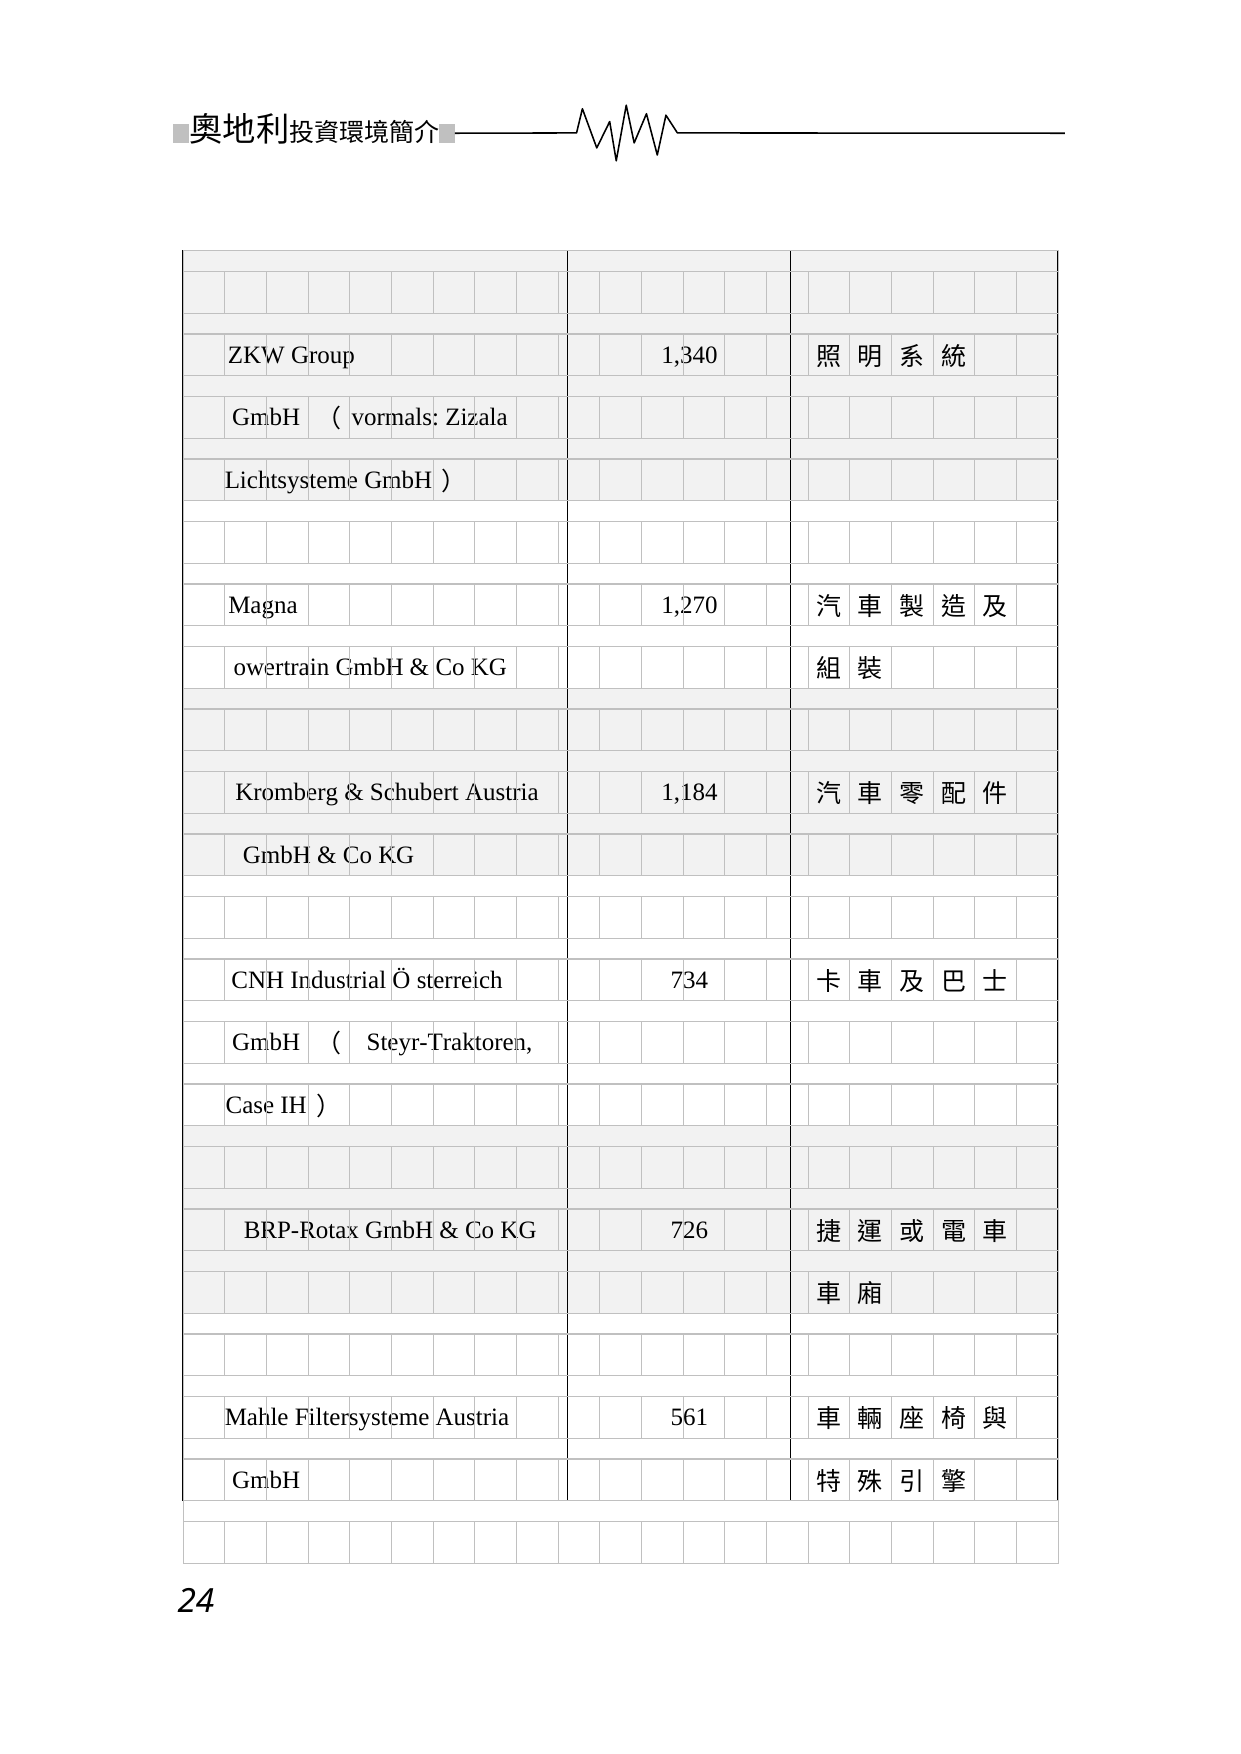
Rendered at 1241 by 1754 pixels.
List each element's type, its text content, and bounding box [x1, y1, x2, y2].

table_cell [1017, 522, 1057, 563]
table_cell Magna owertrain GmbH & Co KG [184, 626, 567, 646]
table_cell 1,270 [767, 585, 790, 625]
table_cell [892, 397, 933, 438]
table_cell 1,340 [568, 397, 599, 438]
table_cell Mahle Filtersysteme Austria GmbH [350, 1397, 391, 1438]
table_cell Magna owertrain GmbH & Co KG [517, 522, 558, 563]
table_cell CNH Industrial Ö sterreich GmbH（Steyr-Traktoren, Case IH） [184, 897, 224, 938]
table_cell 1,270 [600, 585, 641, 625]
table_cell 734 [600, 1085, 641, 1125]
table_cell 734 [725, 897, 766, 938]
table_cell [791, 1397, 808, 1438]
table_cell 561 [568, 1314, 790, 1333]
table_cell [809, 522, 849, 563]
table_cell CNH Industrial Ö sterreich GmbH（Steyr-Traktoren, Case IH） [225, 1022, 266, 1063]
table_cell Mahle Filtersysteme Austria GmbH [392, 1397, 433, 1438]
table_cell [850, 1335, 891, 1375]
table_cell [1017, 460, 1057, 500]
table_cell ZKW Group GmbH（vormals: Zizala Lichtsysteme GmbH） [392, 397, 433, 438]
table_cell ZKW Group GmbH（vormals: Zizala Lichtsysteme GmbH） [267, 397, 308, 438]
table_cell 椅 [934, 1397, 974, 1438]
table_cell BRP-Rotax GmbH & Co KG [350, 1272, 391, 1313]
table_cell Magna owertrain GmbH & Co KG [392, 585, 433, 625]
table_cell 726 [642, 1147, 683, 1188]
table_cell 726 [642, 1272, 683, 1313]
table_cell [934, 1022, 974, 1063]
table_cell ZKW Group GmbH（vormals: Zizala Lichtsysteme GmbH） [475, 397, 516, 438]
table_cell 726 [568, 1189, 790, 1208]
table_cell 734 [600, 1022, 641, 1063]
table_cell CNH Industrial Ö sterreich GmbH（Steyr-Traktoren, Case IH） [309, 1085, 349, 1125]
table_cell [791, 751, 1057, 771]
table_cell 1,340 [600, 460, 641, 500]
table_cell [791, 1064, 1057, 1083]
table_cell 1,340 [642, 272, 683, 313]
table_cell [791, 501, 1057, 521]
table_cell 734 [725, 960, 766, 1000]
table_cell 1,270 [600, 647, 641, 688]
table_cell BRP-Rotax GmbH & Co KG [392, 1147, 433, 1188]
table_cell 1,340 [600, 397, 641, 438]
table_cell 擎 [934, 1460, 974, 1500]
table_cell 造 [934, 585, 974, 625]
table_cell BRP-Rotax GmbH & Co KG [517, 1272, 558, 1313]
table_cell [892, 897, 933, 938]
table_cell [791, 647, 808, 688]
table_cell 1,340 [725, 397, 766, 438]
table_cell Magna owertrain GmbH & Co KG [184, 501, 567, 521]
table_cell 561 [725, 1335, 766, 1375]
table_cell Mahle Filtersysteme Austria GmbH [517, 1335, 558, 1375]
table_cell [809, 1022, 849, 1063]
table_cell Kromberg & Schubert Austria GmbH & Co KG [309, 835, 349, 875]
table_cell Kromberg & Schubert Austria GmbH & Co KG [184, 689, 567, 708]
table_cell [1017, 1022, 1057, 1063]
table_cell [975, 1335, 1016, 1375]
table_cell Kromberg & Schubert Austria GmbH & Co KG [184, 710, 224, 750]
table_cell [809, 897, 849, 938]
table_cell CNH Industrial Ö sterreich GmbH（Steyr-Traktoren, Case IH） [184, 1001, 567, 1021]
table_cell 1,270 [684, 522, 724, 563]
table_cell 734 [725, 1022, 766, 1063]
table_cell ZKW Group GmbH（vormals: Zizala Lichtsysteme GmbH） [309, 460, 349, 500]
table_cell 製 [892, 585, 933, 625]
table_cell 車 [850, 772, 891, 813]
table_cell 照 [809, 335, 849, 375]
table_cell Magna owertrain GmbH & Co KG [434, 585, 474, 625]
table_cell 殊 [850, 1460, 891, 1500]
table_cell BRP-Rotax GmbH & Co KG [392, 1210, 433, 1250]
table_cell [791, 1439, 1057, 1458]
table_cell CNH Industrial Ö sterreich GmbH（Steyr-Traktoren, Case IH） [267, 1022, 308, 1063]
table_cell ZKW Group GmbH（vormals: Zizala Lichtsysteme GmbH） [517, 272, 558, 313]
table_cell [791, 1314, 1057, 1333]
table_cell BRP-Rotax GmbH & Co KG [184, 1210, 224, 1250]
table_cell [791, 460, 808, 500]
table_cell 734 [684, 960, 724, 1000]
table_cell 1,270 [568, 564, 790, 583]
table_cell [975, 335, 1016, 375]
table_cell [791, 960, 808, 1000]
table_cell Magna owertrain GmbH & Co KG [225, 647, 266, 688]
table_cell 1,340 [568, 376, 790, 396]
table_cell Kromberg & Schubert Austria GmbH & Co KG [184, 814, 567, 833]
table_cell 561 [568, 1376, 790, 1396]
table_cell [791, 1272, 808, 1313]
table_cell 726 [642, 1210, 683, 1250]
table_cell [850, 272, 891, 313]
table_cell Mahle Filtersysteme Austria GmbH [267, 1460, 308, 1500]
table_cell ZKW Group GmbH（vormals: Zizala Lichtsysteme GmbH） [267, 335, 308, 375]
table_cell [791, 585, 808, 625]
table_cell CNH Industrial Ö sterreich GmbH（Steyr-Traktoren, Case IH） [475, 1085, 516, 1125]
table_cell 1,270 [600, 522, 641, 563]
table_cell Magna owertrain GmbH & Co KG [184, 564, 567, 583]
table_cell Mahle Filtersysteme Austria GmbH [309, 1335, 349, 1375]
table_cell 引 [892, 1460, 933, 1500]
table_cell 統 [934, 335, 974, 375]
table_cell CNH Industrial Ö sterreich GmbH（Steyr-Traktoren, Case IH） [434, 1022, 474, 1063]
table_cell [975, 710, 1016, 750]
table_cell [791, 251, 1057, 271]
table_cell CNH Industrial Ö sterreich GmbH（Steyr-Traktoren, Case IH） [350, 1085, 391, 1125]
table_cell CNH Industrial Ö sterreich GmbH（Steyr-Traktoren, Case IH） [434, 960, 474, 1000]
table_cell [934, 1147, 974, 1188]
table_cell 及 [975, 585, 1016, 625]
table_cell ZKW Group GmbH（vormals: Zizala Lichtsysteme GmbH） [434, 460, 474, 500]
table_cell 1,184 [600, 772, 641, 813]
table_cell 734 [600, 897, 641, 938]
table_cell Mahle Filtersysteme Austria GmbH [434, 1335, 474, 1375]
table_cell 廂 [850, 1272, 891, 1313]
table_cell 1,340 [725, 335, 766, 375]
table_cell Kromberg & Schubert Austria GmbH & Co KG [184, 751, 567, 771]
table_cell 726 [568, 1210, 599, 1250]
table_cell Kromberg & Schubert Austria GmbH & Co KG [517, 710, 558, 750]
table_cell [892, 1272, 933, 1313]
table_cell [809, 1335, 849, 1375]
table_cell [850, 1085, 891, 1125]
table_cell Kromberg & Schubert Austria GmbH & Co KG [434, 710, 474, 750]
table_cell Magna owertrain GmbH & Co KG [475, 647, 516, 688]
table_cell [975, 460, 1016, 500]
table_cell 1,184 [767, 772, 790, 813]
table_cell 726 [568, 1126, 790, 1146]
table_cell ZKW Group GmbH（vormals: Zizala Lichtsysteme GmbH） [517, 335, 558, 375]
table_cell Magna owertrain GmbH & Co KG [392, 647, 433, 688]
table_cell Mahle Filtersysteme Austria GmbH [350, 1460, 391, 1500]
table_cell 1,340 [725, 460, 766, 500]
table_cell 車 [850, 585, 891, 625]
table_cell 1,184 [568, 751, 790, 771]
table_cell BRP-Rotax GmbH & Co KG [475, 1210, 516, 1250]
table_cell ZKW Group GmbH（vormals: Zizala Lichtsysteme GmbH） [309, 335, 349, 375]
table_cell Mahle Filtersysteme Austria GmbH [434, 1397, 474, 1438]
table_cell ZKW Group GmbH（vormals: Zizala Lichtsysteme GmbH） [434, 397, 474, 438]
table_cell CNH Industrial Ö sterreich GmbH（Steyr-Traktoren, Case IH） [350, 960, 391, 1000]
table_cell 1,270 [568, 522, 599, 563]
table_cell BRP-Rotax GmbH & Co KG [475, 1272, 516, 1313]
table_cell 726 [767, 1147, 790, 1188]
table_cell Magna owertrain GmbH & Co KG [184, 522, 224, 563]
table_cell [791, 814, 1057, 833]
table_cell 巴 [934, 960, 974, 1000]
table_cell 734 [568, 897, 599, 938]
table_cell 電 [934, 1210, 974, 1250]
table_cell 561 [725, 1460, 766, 1500]
table_cell [850, 1022, 891, 1063]
table_cell [975, 1272, 1016, 1313]
table_cell ZKW Group GmbH（vormals: Zizala Lichtsysteme GmbH） [225, 460, 266, 500]
table_cell 1,340 [600, 335, 641, 375]
table_cell 734 [568, 960, 599, 1000]
table_cell 1,340 [684, 460, 724, 500]
table_cell 734 [767, 1022, 790, 1063]
table_cell 1,270 [568, 647, 599, 688]
table_cell 1,270 [642, 522, 683, 563]
table_cell Magna owertrain GmbH & Co KG [350, 647, 391, 688]
table_cell 561 [684, 1397, 724, 1438]
table_cell BRP-Rotax GmbH & Co KG [434, 1147, 474, 1188]
table_cell ZKW Group GmbH（vormals: Zizala Lichtsysteme GmbH） [184, 460, 224, 500]
table_cell [850, 1147, 891, 1188]
table_cell BRP-Rotax GmbH & Co KG [184, 1251, 567, 1271]
table_cell 或 [892, 1210, 933, 1250]
table_cell 561 [568, 1460, 599, 1500]
table_cell 1,184 [767, 710, 790, 750]
table_cell Mahle Filtersysteme Austria GmbH [267, 1335, 308, 1375]
table_cell 與 [975, 1397, 1016, 1438]
table_cell 726 [767, 1210, 790, 1250]
table_cell 1,340 [568, 335, 599, 375]
table_cell Kromberg & Schubert Austria GmbH & Co KG [434, 772, 474, 813]
table_cell [850, 397, 891, 438]
table_cell [1017, 272, 1057, 313]
table_cell Magna owertrain GmbH & Co KG [267, 585, 308, 625]
table_cell [892, 522, 933, 563]
table_cell 汽 [809, 772, 849, 813]
table_cell ZKW Group GmbH（vormals: Zizala Lichtsysteme GmbH） [434, 272, 474, 313]
table_cell 734 [642, 960, 683, 1000]
table_cell CNH Industrial Ö sterreich GmbH（Steyr-Traktoren, Case IH） [184, 1085, 224, 1125]
table_cell [809, 272, 849, 313]
table_cell CNH Industrial Ö sterreich GmbH（Steyr-Traktoren, Case IH） [309, 960, 349, 1000]
table_cell 561 [642, 1460, 683, 1500]
table_cell [934, 710, 974, 750]
table_cell Magna owertrain GmbH & Co KG [350, 522, 391, 563]
table_cell Kromberg & Schubert Austria GmbH & Co KG [392, 772, 433, 813]
table_cell CNH Industrial Ö sterreich GmbH（Steyr-Traktoren, Case IH） [267, 1085, 308, 1125]
table_cell [1017, 647, 1057, 688]
table_cell 1,340 [568, 439, 790, 458]
table_cell CNH Industrial Ö sterreich GmbH（Steyr-Traktoren, Case IH） [517, 1022, 558, 1063]
table_cell Kromberg & Schubert Austria GmbH & Co KG [350, 772, 391, 813]
table_cell [934, 397, 974, 438]
table_cell 734 [642, 897, 683, 938]
table_cell [809, 835, 849, 875]
table_cell [1017, 835, 1057, 875]
table_cell ZKW Group GmbH（vormals: Zizala Lichtsysteme GmbH） [475, 460, 516, 500]
table_cell Kromberg & Schubert Austria GmbH & Co KG [350, 835, 391, 875]
table_cell 561 [725, 1397, 766, 1438]
table_cell 561 [568, 1397, 599, 1438]
table_cell [1017, 1147, 1057, 1188]
table_cell [975, 1460, 1016, 1500]
table_cell [975, 1147, 1016, 1188]
table_cell 726 [725, 1210, 766, 1250]
table_cell [791, 522, 808, 563]
table_cell [791, 710, 808, 750]
table_cell [791, 689, 1057, 708]
table_cell ZKW Group GmbH（vormals: Zizala Lichtsysteme GmbH） [184, 314, 567, 333]
table_cell [791, 897, 808, 938]
table_cell Mahle Filtersysteme Austria GmbH [184, 1335, 224, 1375]
table_cell Mahle Filtersysteme Austria GmbH [392, 1335, 433, 1375]
table_cell [975, 397, 1016, 438]
table_cell 1,184 [684, 772, 724, 813]
table_cell 1,270 [725, 522, 766, 563]
table_cell Magna owertrain GmbH & Co KG [517, 585, 558, 625]
table_cell 系 [892, 335, 933, 375]
table_cell Kromberg & Schubert Austria GmbH & Co KG [475, 835, 516, 875]
table_cell ZKW Group GmbH（vormals: Zizala Lichtsysteme GmbH） [309, 272, 349, 313]
table_cell [934, 1085, 974, 1125]
table_cell 輛 [850, 1397, 891, 1438]
table_cell Magna owertrain GmbH & Co KG [434, 522, 474, 563]
table_cell ZKW Group GmbH（vormals: Zizala Lichtsysteme GmbH） [309, 397, 349, 438]
table_cell 1,270 [684, 647, 724, 688]
table_cell [791, 272, 808, 313]
table_cell 734 [600, 960, 641, 1000]
table_cell BRP-Rotax GmbH & Co KG [434, 1272, 474, 1313]
table_cell Mahle Filtersysteme Austria GmbH [225, 1460, 266, 1500]
table_cell ZKW Group GmbH（vormals: Zizala Lichtsysteme GmbH） [434, 335, 474, 375]
table_cell CNH Industrial Ö sterreich GmbH（Steyr-Traktoren, Case IH） [184, 939, 567, 958]
table_cell CNH Industrial Ö sterreich GmbH（Steyr-Traktoren, Case IH） [184, 1064, 567, 1083]
table_cell 1,340 [642, 397, 683, 438]
table_cell Mahle Filtersysteme Austria GmbH [267, 1397, 308, 1438]
table_cell BRP-Rotax GmbH & Co KG [225, 1272, 266, 1313]
table_cell Mahle Filtersysteme Austria GmbH [392, 1460, 433, 1500]
table_cell [1017, 335, 1057, 375]
table_cell [892, 460, 933, 500]
table_cell [850, 710, 891, 750]
table_cell 及 [892, 960, 933, 1000]
table_cell 726 [725, 1147, 766, 1188]
table_cell ZKW Group GmbH（vormals: Zizala Lichtsysteme GmbH） [267, 272, 308, 313]
table_cell 734 [568, 1064, 790, 1083]
table_cell 726 [568, 1147, 599, 1188]
table_cell BRP-Rotax GmbH & Co KG [434, 1210, 474, 1250]
table_cell Kromberg & Schubert Austria GmbH & Co KG [392, 835, 433, 875]
table_cell Mahle Filtersysteme Austria GmbH [517, 1397, 558, 1438]
table_cell [934, 272, 974, 313]
table_cell CNH Industrial Ö sterreich GmbH（Steyr-Traktoren, Case IH） [517, 960, 558, 1000]
table_cell Magna owertrain GmbH & Co KG [392, 522, 433, 563]
table_cell 561 [684, 1335, 724, 1375]
table_cell 卡 [809, 960, 849, 1000]
table_cell 726 [725, 1272, 766, 1313]
table_cell [892, 1085, 933, 1125]
table_cell [975, 1085, 1016, 1125]
table_cell BRP-Rotax GmbH & Co KG [350, 1210, 391, 1250]
table_cell 1,340 [642, 335, 683, 375]
table_cell [934, 1272, 974, 1313]
table_cell 726 [684, 1210, 724, 1250]
table_cell [1017, 1335, 1057, 1375]
table_cell 1,184 [568, 772, 599, 813]
table_cell Kromberg & Schubert Austria GmbH & Co KG [434, 835, 474, 875]
table_cell [892, 710, 933, 750]
table_cell CNH Industrial Ö sterreich GmbH（Steyr-Traktoren, Case IH） [392, 897, 433, 938]
table_cell [1017, 710, 1057, 750]
table_cell CNH Industrial Ö sterreich GmbH（Steyr-Traktoren, Case IH） [184, 960, 224, 1000]
table_cell ZKW Group GmbH（vormals: Zizala Lichtsysteme GmbH） [184, 376, 567, 396]
table_cell CNH Industrial Ö sterreich GmbH（Steyr-Traktoren, Case IH） [225, 1085, 266, 1125]
table_cell ZKW Group GmbH（vormals: Zizala Lichtsysteme GmbH） [225, 272, 266, 313]
table_cell 561 [642, 1335, 683, 1375]
table_cell [791, 1022, 808, 1063]
table_cell Kromberg & Schubert Austria GmbH & Co KG [267, 710, 308, 750]
table_cell Mahle Filtersysteme Austria GmbH [309, 1460, 349, 1500]
table_cell [809, 1147, 849, 1188]
table_cell [791, 314, 1057, 333]
table_cell Magna owertrain GmbH & Co KG [184, 585, 224, 625]
table_cell ZKW Group GmbH（vormals: Zizala Lichtsysteme GmbH） [350, 335, 391, 375]
table_cell [791, 1189, 1057, 1208]
table_cell Mahle Filtersysteme Austria GmbH [475, 1335, 516, 1375]
table_cell Magna owertrain GmbH & Co KG [184, 647, 224, 688]
table_cell 1,184 [568, 814, 790, 833]
table_cell [975, 647, 1016, 688]
table_cell 1,270 [725, 647, 766, 688]
table_cell 561 [600, 1460, 641, 1500]
table_cell 734 [684, 1022, 724, 1063]
table_cell 561 [767, 1397, 790, 1438]
table_cell 1,184 [725, 772, 766, 813]
table_cell Magna owertrain GmbH & Co KG [434, 647, 474, 688]
table_cell [1017, 1460, 1057, 1500]
table_cell ZKW Group GmbH（vormals: Zizala Lichtsysteme GmbH） [517, 397, 558, 438]
table_cell [975, 272, 1016, 313]
table_cell 734 [684, 1085, 724, 1125]
table_cell 1,184 [767, 835, 790, 875]
table_cell Mahle Filtersysteme Austria GmbH [475, 1460, 516, 1500]
table_cell 1,184 [725, 835, 766, 875]
table_cell [791, 1210, 808, 1250]
table_cell Mahle Filtersysteme Austria GmbH [309, 1397, 349, 1438]
table_cell [975, 522, 1016, 563]
table_cell BRP-Rotax GmbH & Co KG [267, 1272, 308, 1313]
table_cell Magna owertrain GmbH & Co KG [225, 585, 266, 625]
table_cell Magna owertrain GmbH & Co KG [267, 522, 308, 563]
table_cell [1017, 1272, 1057, 1313]
table_cell 1,270 [767, 522, 790, 563]
table_cell [892, 1147, 933, 1188]
table_cell Mahle Filtersysteme Austria GmbH [184, 1397, 224, 1438]
table_cell [934, 835, 974, 875]
table_cell 捷 [809, 1210, 849, 1250]
table_cell 1,270 [725, 585, 766, 625]
table_cell CNH Industrial Ö sterreich GmbH（Steyr-Traktoren, Case IH） [225, 960, 266, 1000]
table_cell [850, 460, 891, 500]
table_cell 車 [809, 1272, 849, 1313]
table_cell [892, 647, 933, 688]
table_cell ZKW Group GmbH（vormals: Zizala Lichtsysteme GmbH） [350, 460, 391, 500]
table_cell ZKW Group GmbH（vormals: Zizala Lichtsysteme GmbH） [350, 397, 391, 438]
table_cell 配 [934, 772, 974, 813]
table_cell Kromberg & Schubert Austria GmbH & Co KG [267, 772, 308, 813]
table_cell 1,340 [767, 272, 790, 313]
table_cell [975, 835, 1016, 875]
table_cell 特 [809, 1460, 849, 1500]
table_cell [1017, 1085, 1057, 1125]
table_cell [975, 897, 1016, 938]
table_cell CNH Industrial Ö sterreich GmbH（Steyr-Traktoren, Case IH） [350, 1022, 391, 1063]
table_cell [809, 1085, 849, 1125]
table_cell CNH Industrial Ö sterreich GmbH（Steyr-Traktoren, Case IH） [184, 876, 567, 896]
table_cell 1,340 [767, 460, 790, 500]
table_cell [791, 1335, 808, 1375]
table_cell Magna owertrain GmbH & Co KG [517, 647, 558, 688]
table_cell [1017, 585, 1057, 625]
table_cell [791, 439, 1057, 458]
table_cell 1,340 [568, 251, 790, 271]
table_cell 1,340 [600, 272, 641, 313]
table_cell Magna owertrain GmbH & Co KG [309, 647, 349, 688]
table_cell 運 [850, 1210, 891, 1250]
table_cell 726 [684, 1272, 724, 1313]
table_cell [1017, 772, 1057, 813]
table_cell BRP-Rotax GmbH & Co KG [517, 1210, 558, 1250]
table_cell BRP-Rotax GmbH & Co KG [475, 1147, 516, 1188]
table_cell 1,270 [684, 585, 724, 625]
table_cell CNH Industrial Ö sterreich GmbH（Steyr-Traktoren, Case IH） [392, 960, 433, 1000]
table_cell 零 [892, 772, 933, 813]
table_cell [791, 1085, 808, 1125]
table_cell BRP-Rotax GmbH & Co KG [184, 1189, 567, 1208]
table_cell ZKW Group GmbH（vormals: Zizala Lichtsysteme GmbH） [517, 460, 558, 500]
table_cell [791, 1460, 808, 1500]
table_cell CNH Industrial Ö sterreich GmbH（Steyr-Traktoren, Case IH） [309, 1022, 349, 1063]
table_cell [892, 835, 933, 875]
table_cell 車 [809, 1397, 849, 1438]
table_cell Kromberg & Schubert Austria GmbH & Co KG [309, 772, 349, 813]
table_cell CNH Industrial Ö sterreich GmbH（Steyr-Traktoren, Case IH） [309, 897, 349, 938]
table_cell [934, 1335, 974, 1375]
table_cell 1,184 [568, 689, 790, 708]
table_cell [1017, 1210, 1057, 1250]
table_cell [850, 897, 891, 938]
table_cell CNH Industrial Ö sterreich GmbH（Steyr-Traktoren, Case IH） [434, 897, 474, 938]
table_cell [934, 897, 974, 938]
table_cell 561 [568, 1335, 599, 1375]
table_cell 車 [850, 960, 891, 1000]
table_cell [934, 522, 974, 563]
table_cell ZKW Group GmbH（vormals: Zizala Lichtsysteme GmbH） [225, 335, 266, 375]
table_cell [791, 335, 808, 375]
table_cell 734 [767, 1085, 790, 1125]
table_cell 1,184 [642, 710, 683, 750]
table_cell CNH Industrial Ö sterreich GmbH（Steyr-Traktoren, Case IH） [350, 897, 391, 938]
table_cell [850, 522, 891, 563]
table_cell Mahle Filtersysteme Austria GmbH [225, 1397, 266, 1438]
table_cell 1,340 [684, 272, 724, 313]
table_cell 1,270 [642, 585, 683, 625]
table_cell 1,340 [767, 397, 790, 438]
table_cell 1,184 [568, 710, 599, 750]
table_cell 561 [767, 1460, 790, 1500]
table_cell [1017, 897, 1057, 938]
table_cell 1,184 [568, 835, 599, 875]
table_cell ZKW Group GmbH（vormals: Zizala Lichtsysteme GmbH） [184, 439, 567, 458]
table_cell ZKW Group GmbH（vormals: Zizala Lichtsysteme GmbH） [225, 397, 266, 438]
table_cell 1,184 [600, 710, 641, 750]
table_cell 726 [568, 1251, 790, 1271]
table_cell Magna owertrain GmbH & Co KG [475, 585, 516, 625]
table_cell [791, 939, 1057, 958]
table_cell [791, 1001, 1057, 1021]
table_cell Magna owertrain GmbH & Co KG [475, 522, 516, 563]
table_cell 734 [767, 897, 790, 938]
table_cell [934, 647, 974, 688]
table_cell [934, 460, 974, 500]
table_cell 1,184 [600, 835, 641, 875]
table_cell 裝 [850, 647, 891, 688]
table_cell 1,340 [568, 272, 599, 313]
table_cell 1,184 [642, 772, 683, 813]
table_cell CNH Industrial Ö sterreich GmbH（Steyr-Traktoren, Case IH） [267, 897, 308, 938]
table_cell CNH Industrial Ö sterreich GmbH（Steyr-Traktoren, Case IH） [225, 897, 266, 938]
table_cell 汽 [809, 585, 849, 625]
table_cell 726 [568, 1272, 599, 1313]
table_cell [1017, 1397, 1057, 1438]
table_cell 1,270 [568, 501, 790, 521]
table_cell 561 [600, 1335, 641, 1375]
table_cell 1,340 [684, 335, 724, 375]
table_cell [791, 1251, 1057, 1271]
table_cell 561 [684, 1460, 724, 1500]
table_cell BRP-Rotax GmbH & Co KG [267, 1147, 308, 1188]
table_cell 1,340 [684, 397, 724, 438]
table_cell 726 [684, 1147, 724, 1188]
table_cell Mahle Filtersysteme Austria GmbH [517, 1460, 558, 1500]
table_cell Kromberg & Schubert Austria GmbH & Co KG [225, 710, 266, 750]
table_cell 士 [975, 960, 1016, 1000]
table_cell 明 [850, 335, 891, 375]
table_cell CNH Industrial Ö sterreich GmbH（Steyr-Traktoren, Case IH） [184, 1022, 224, 1063]
table_cell 561 [642, 1397, 683, 1438]
table_cell ZKW Group GmbH（vormals: Zizala Lichtsysteme GmbH） [392, 335, 433, 375]
table_cell 1,340 [725, 272, 766, 313]
table_cell CNH Industrial Ö sterreich GmbH（Steyr-Traktoren, Case IH） [517, 1085, 558, 1125]
table_cell BRP-Rotax GmbH & Co KG [184, 1126, 567, 1146]
table_cell 組 [809, 647, 849, 688]
table_cell Kromberg & Schubert Austria GmbH & Co KG [517, 772, 558, 813]
table_cell Magna owertrain GmbH & Co KG [309, 585, 349, 625]
table_cell CNH Industrial Ö sterreich GmbH（Steyr-Traktoren, Case IH） [475, 1022, 516, 1063]
table_cell ZKW Group GmbH（vormals: Zizala Lichtsysteme GmbH） [392, 272, 433, 313]
table_cell Kromberg & Schubert Austria GmbH & Co KG [184, 772, 224, 813]
table_cell 1,340 [642, 460, 683, 500]
table_cell ZKW Group GmbH（vormals: Zizala Lichtsysteme GmbH） [475, 335, 516, 375]
table_cell [791, 397, 808, 438]
table_cell Mahle Filtersysteme Austria GmbH [184, 1460, 224, 1500]
table_cell 車 [975, 1210, 1016, 1250]
table_cell BRP-Rotax GmbH & Co KG [225, 1147, 266, 1188]
table_cell BRP-Rotax GmbH & Co KG [184, 1272, 224, 1313]
table_cell Mahle Filtersysteme Austria GmbH [184, 1439, 567, 1458]
table_cell BRP-Rotax GmbH & Co KG [309, 1210, 349, 1250]
table_cell ZKW Group GmbH（vormals: Zizala Lichtsysteme GmbH） [475, 272, 516, 313]
table_cell 座 [892, 1397, 933, 1438]
table_cell CNH Industrial Ö sterreich GmbH（Steyr-Traktoren, Case IH） [434, 1085, 474, 1125]
table_cell [791, 835, 808, 875]
table_cell Kromberg & Schubert Austria GmbH & Co KG [392, 710, 433, 750]
table_cell Mahle Filtersysteme Austria GmbH [350, 1335, 391, 1375]
table_cell BRP-Rotax GmbH & Co KG [392, 1272, 433, 1313]
table_cell 1,340 [568, 314, 790, 333]
table_cell ZKW Group GmbH（vormals: Zizala Lichtsysteme GmbH） [267, 460, 308, 500]
table_cell 561 [568, 1439, 790, 1458]
table_cell 734 [568, 1022, 599, 1063]
table_cell 734 [568, 1085, 599, 1125]
table_cell Kromberg & Schubert Austria GmbH & Co KG [225, 835, 266, 875]
table_cell 件 [975, 772, 1016, 813]
table_cell [1017, 397, 1057, 438]
table_cell 726 [600, 1272, 641, 1313]
table_cell [850, 835, 891, 875]
table_cell Mahle Filtersysteme Austria GmbH [225, 1335, 266, 1375]
table_cell Mahle Filtersysteme Austria GmbH [475, 1397, 516, 1438]
table_cell Kromberg & Schubert Austria GmbH & Co KG [184, 835, 224, 875]
table_cell [791, 626, 1057, 646]
table_cell 734 [684, 897, 724, 938]
table_cell 561 [600, 1397, 641, 1438]
table_cell 1,184 [684, 835, 724, 875]
table_cell 1,184 [684, 710, 724, 750]
table_cell ZKW Group GmbH（vormals: Zizala Lichtsysteme GmbH） [184, 335, 224, 375]
table_cell [791, 1147, 808, 1188]
table_cell 726 [767, 1272, 790, 1313]
table_cell [809, 460, 849, 500]
table_cell Magna owertrain GmbH & Co KG [267, 647, 308, 688]
table_cell Kromberg & Schubert Austria GmbH & Co KG [225, 772, 266, 813]
table_cell 734 [568, 876, 790, 896]
table_cell [791, 1376, 1057, 1396]
table_cell [791, 564, 1057, 583]
table_cell Magna owertrain GmbH & Co KG [350, 585, 391, 625]
table_cell [791, 772, 808, 813]
table_cell 726 [600, 1147, 641, 1188]
table_cell Mahle Filtersysteme Austria GmbH [434, 1460, 474, 1500]
table_cell [1017, 960, 1057, 1000]
table_cell [809, 710, 849, 750]
table_cell BRP-Rotax GmbH & Co KG [225, 1210, 266, 1250]
table_cell ZKW Group GmbH（vormals: Zizala Lichtsysteme GmbH） [184, 397, 224, 438]
table_cell BRP-Rotax GmbH & Co KG [309, 1147, 349, 1188]
table_cell 734 [725, 1085, 766, 1125]
table_cell 1,270 [568, 626, 790, 646]
table_cell CNH Industrial Ö sterreich GmbH（Steyr-Traktoren, Case IH） [517, 897, 558, 938]
table_cell [791, 1126, 1057, 1146]
table_cell 1,184 [642, 835, 683, 875]
table_cell [791, 876, 1057, 896]
table_cell 734 [767, 960, 790, 1000]
table_cell 734 [642, 1022, 683, 1063]
table_cell Kromberg & Schubert Austria GmbH & Co KG [309, 710, 349, 750]
table_cell CNH Industrial Ö sterreich GmbH（Steyr-Traktoren, Case IH） [475, 897, 516, 938]
table_cell 1,270 [642, 647, 683, 688]
table_cell ZKW Group GmbH（vormals: Zizala Lichtsysteme GmbH） [350, 272, 391, 313]
table_cell Magna owertrain GmbH & Co KG [225, 522, 266, 563]
table_cell BRP-Rotax GmbH & Co KG [517, 1147, 558, 1188]
table_cell ZKW Group GmbH（vormals: Zizala Lichtsysteme GmbH） [184, 272, 224, 313]
table_cell Kromberg & Schubert Austria GmbH & Co KG [475, 710, 516, 750]
table_cell CNH Industrial Ö sterreich GmbH（Steyr-Traktoren, Case IH） [392, 1022, 433, 1063]
table_cell [892, 1335, 933, 1375]
table_cell [892, 272, 933, 313]
table_cell Magna owertrain GmbH & Co KG [309, 522, 349, 563]
table_cell CNH Industrial Ö sterreich GmbH（Steyr-Traktoren, Case IH） [392, 1085, 433, 1125]
table_cell Kromberg & Schubert Austria GmbH & Co KG [517, 835, 558, 875]
table_cell Mahle Filtersysteme Austria GmbH [184, 1314, 567, 1333]
table_cell ZKW Group GmbH（vormals: Zizala Lichtsysteme GmbH） [392, 460, 433, 500]
table_cell 1,340 [568, 460, 599, 500]
table_cell CNH Industrial Ö sterreich GmbH（Steyr-Traktoren, Case IH） [267, 960, 308, 1000]
table_cell 726 [600, 1210, 641, 1250]
table_cell [892, 1022, 933, 1063]
table_cell 734 [642, 1085, 683, 1125]
table_cell 1,270 [568, 585, 599, 625]
table_cell 561 [767, 1335, 790, 1375]
table_cell [791, 376, 1057, 396]
table_cell Kromberg & Schubert Austria GmbH & Co KG [350, 710, 391, 750]
table_cell BRP-Rotax GmbH & Co KG [309, 1272, 349, 1313]
table_cell CNH Industrial Ö sterreich GmbH（Steyr-Traktoren, Case IH） [475, 960, 516, 1000]
table_cell BRP-Rotax GmbH & Co KG [350, 1147, 391, 1188]
table_cell [809, 397, 849, 438]
table_cell 1,184 [725, 710, 766, 750]
table_cell 1,270 [767, 647, 790, 688]
table_cell 1,340 [767, 335, 790, 375]
table_cell Kromberg & Schubert Austria GmbH & Co KG [475, 772, 516, 813]
table_cell Kromberg & Schubert Austria GmbH & Co KG [267, 835, 308, 875]
table_cell BRP-Rotax GmbH & Co KG [184, 1147, 224, 1188]
table_cell 734 [568, 1001, 790, 1021]
table_cell Mahle Filtersysteme Austria GmbH [184, 1376, 567, 1396]
table_cell [975, 1022, 1016, 1063]
table_cell ZKW Group GmbH（vormals: Zizala Lichtsysteme GmbH） [184, 251, 567, 271]
table_cell 734 [568, 939, 790, 958]
table_cell BRP-Rotax GmbH & Co KG [267, 1210, 308, 1250]
